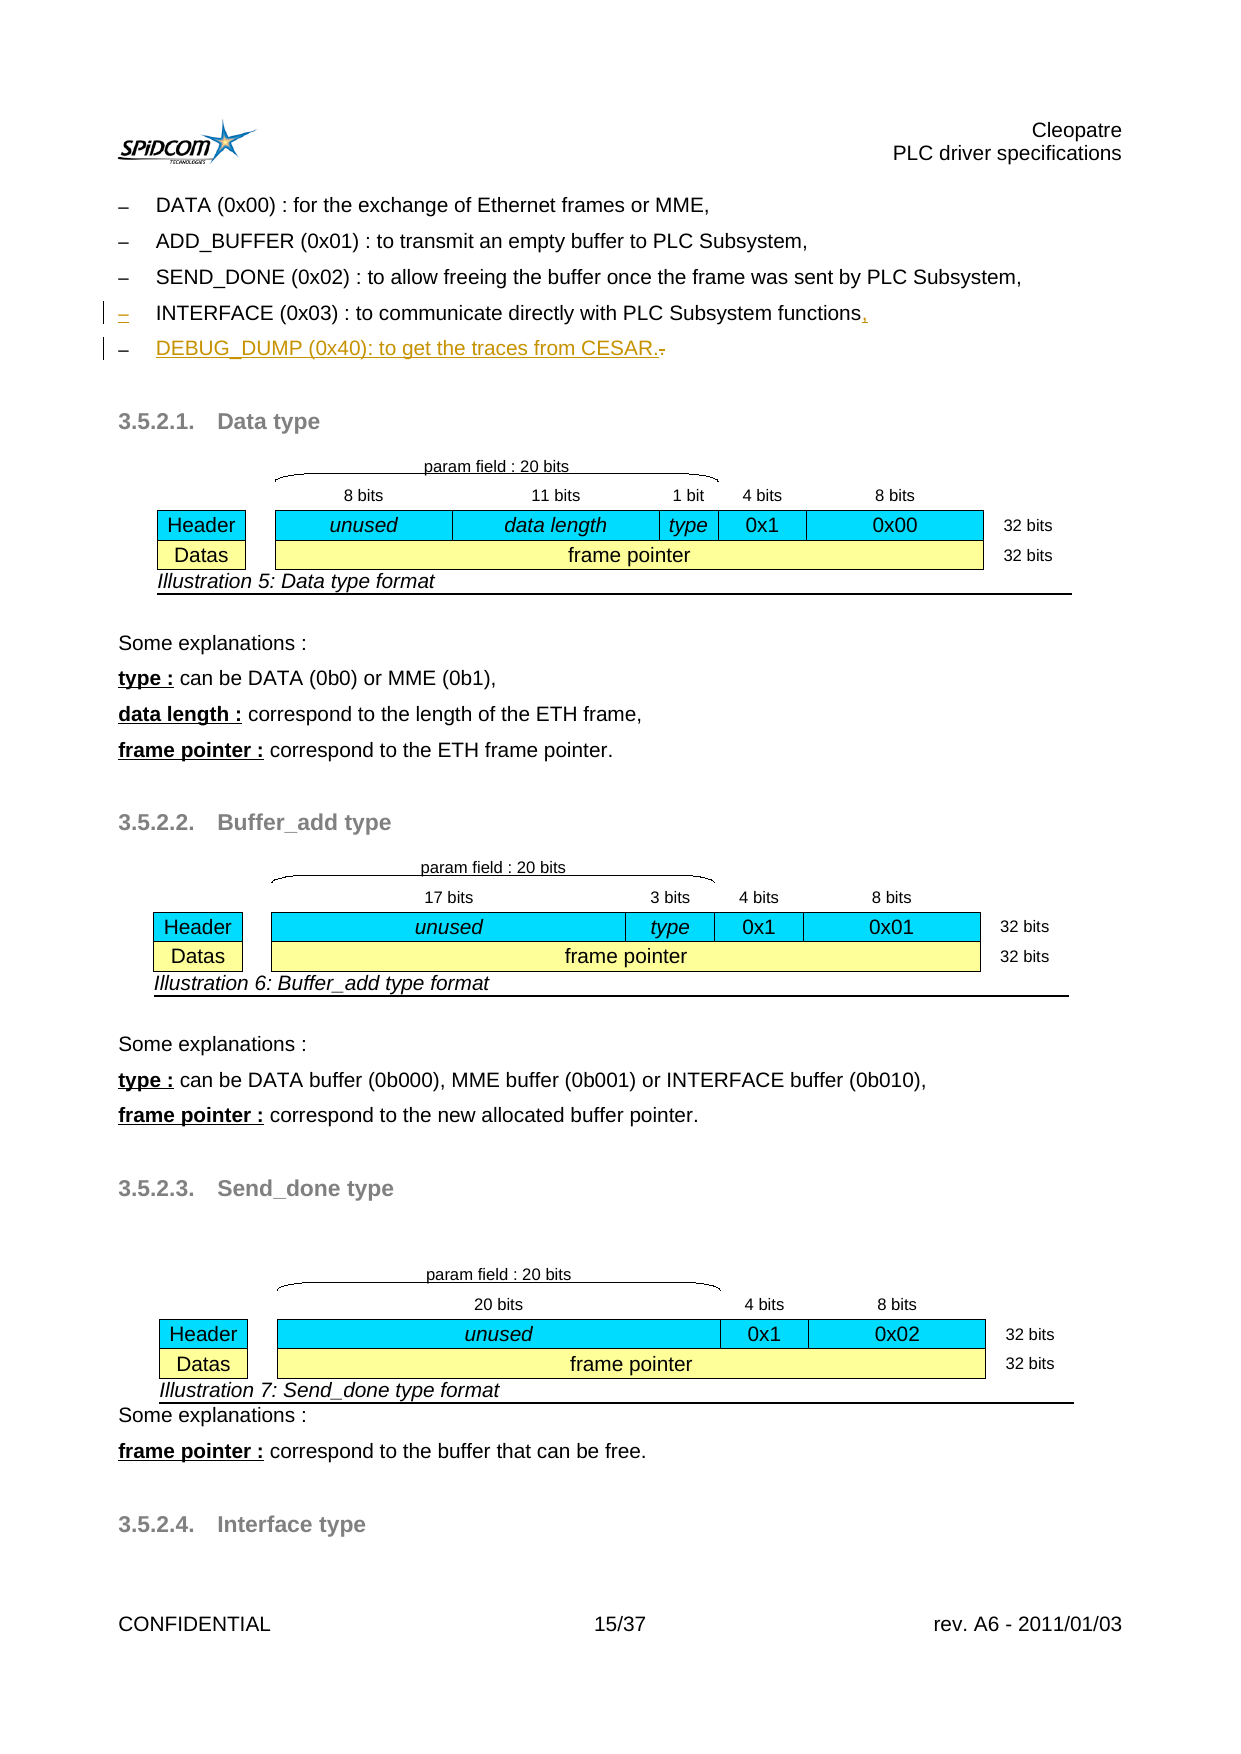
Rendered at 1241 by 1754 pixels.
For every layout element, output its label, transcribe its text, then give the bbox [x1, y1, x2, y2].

list DATA (0x00) : for the exchange of Ethernet frames or MME, [118, 194, 1122, 217]
text Illustration 7: Send_done type format [159, 1308, 1074, 1402]
text data length : correspond to the length of the ETH frame, [118, 703, 1122, 726]
text frame pointer : correspond to the buffer that can be free. [118, 1440, 1122, 1463]
list DEBUG_DUMP (0x40): to get the traces from CESAR. [118, 337, 1122, 360]
list SEND_DONE (0x02) : to allow freeing the buffer once the frame was sent by PLC Subsystem, [118, 266, 1122, 289]
text Some explanations : [118, 631, 1122, 654]
text frame pointer : correspond to the ETH frame pointer. [118, 738, 1122, 762]
list INTERFACE (0x03) : to communicate directly with PLC Subsystem functions, [118, 301, 1122, 324]
text Some explanations : [118, 1032, 1122, 1056]
list ADD_BUFFER (0x01) : to transmit an empty buffer to PLC Subsystem, [118, 230, 1122, 253]
picture [117, 118, 258, 165]
text Some explanations : [118, 1260, 1122, 1427]
text Illustration 6: Buffer_add type format [154, 900, 1069, 995]
text Illustration 5: Data type format [157, 499, 1072, 593]
subtitle Data type [118, 408, 1122, 434]
subtitle Interface type [118, 1511, 1122, 1537]
subtitle Send_done type [118, 1175, 1122, 1201]
text frame pointer : correspond to the new allocated buffer pointer. [118, 1104, 1122, 1127]
text type : can be DATA buffer (0b000), MME buffer (0b001) or INTERFACE buffer (0b010), [118, 1068, 1122, 1091]
subtitle Buffer_add type [118, 810, 1122, 835]
text type : can be DATA (0b0) or MME (0b1), [118, 667, 1122, 690]
